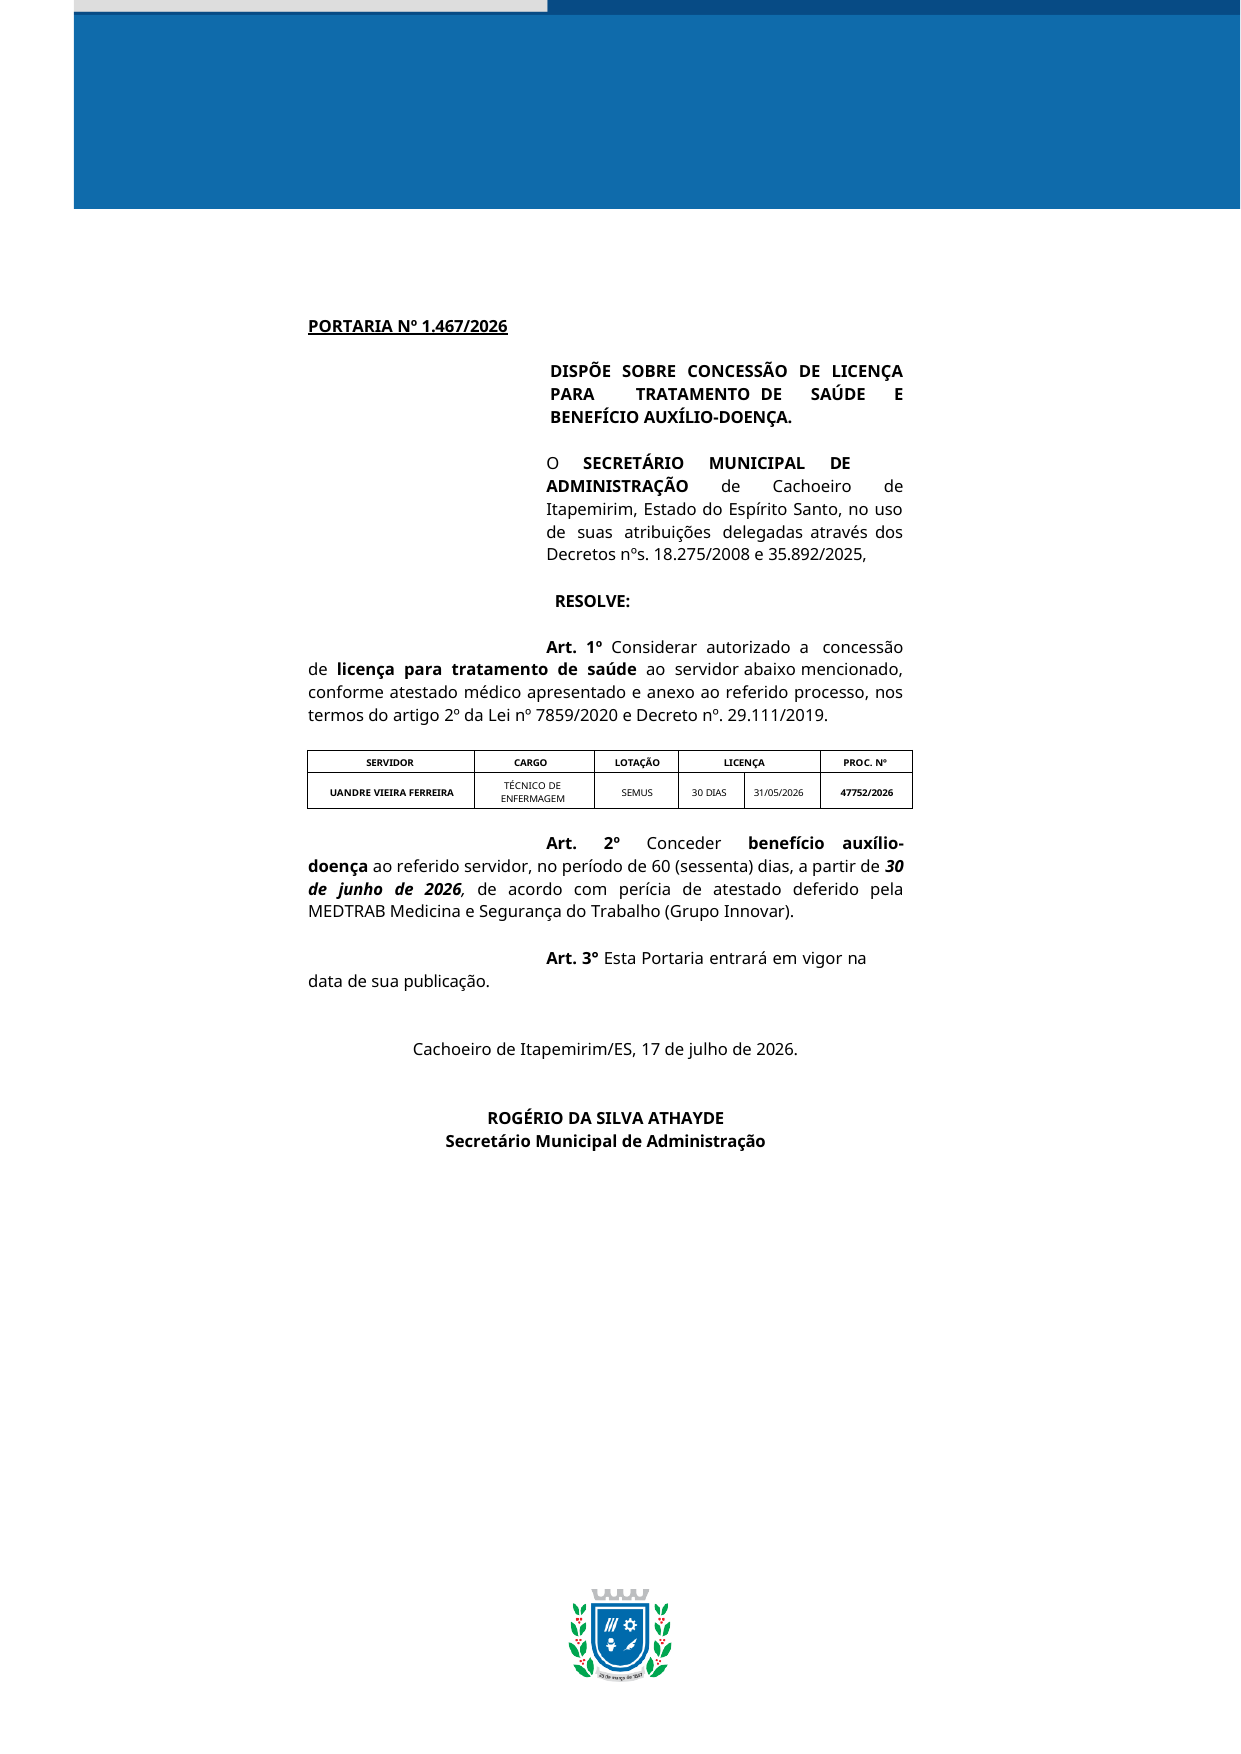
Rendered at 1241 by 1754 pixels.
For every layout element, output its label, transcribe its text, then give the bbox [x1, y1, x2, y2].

picture [73, 0, 1241, 209]
table_cell 47752/2026 [821, 773, 912, 808]
table_cell UANDRE VIEIRA FERREIRA [308, 773, 474, 808]
text Secretário Municipal de Administração [59, 1129, 1152, 1152]
subtitle ROGÉRIO DA SILVA ATHAYDE [59, 1107, 1152, 1129]
text Cachoeiro de Itapemirim/ES, 17 de julho de 2026. [59, 1038, 1152, 1061]
text PORTARIA Nº 1.467/2026 [308, 314, 1240, 337]
table_header PROC. Nº [821, 751, 912, 772]
table_cell 31/05/2026 [745, 773, 820, 808]
table_header LICENÇA [679, 751, 820, 772]
table_header LOTAÇÃO [595, 751, 678, 772]
text Art. 2º Conceder benefício auxílio-doença ao referido servidor, no período de 60 (sessenta) dias, a partir de 30 de junho de 2026, de acordo com perícia de atestado deferido pela MEDTRAB Medicina e Segurança do Trabalho (Grupo Innovar). [308, 832, 903, 922]
text Art. 3° Esta Portaria entrará em vigor na [546, 946, 1240, 969]
table_cell 30 DIAS [679, 773, 744, 808]
subtitle RESOLVE: [59, 589, 1126, 612]
text data de sua publicação. [308, 969, 1240, 992]
table_header SERVIDOR [308, 751, 474, 772]
table_cell SEMUS [595, 773, 678, 808]
text O SECRETÁRIO MUNICIPAL DE [546, 452, 1240, 474]
table_cell TÉCNICO DE ENFERMAGEM [475, 773, 594, 808]
text Art. 1º Considerar autorizado a concessão de licença para tratamento de saúde ao servidor abaixo mencionado, conforme atestado médico apresentado e anexo ao referido processo, nos termos do artigo 2º da Lei nº 7859/2020 e Decreto nº. 29.111/2019. [308, 635, 903, 726]
text ADMINISTRAÇÃO de Cachoeiro de Itapemirim, Estado do Espírito Santo, no uso de suas atribuições delegadas através dos Decretos nºs. 18.275/2008 e 35.892/2025, [546, 475, 903, 566]
subtitle DISPÕE SOBRE CONCESSÃO DE LICENÇA PARA TRATAMENTO DE SAÚDE E BENEFÍCIO AUXÍLIO-DOENÇA. [550, 360, 903, 428]
table_header CARGO [475, 751, 594, 772]
picture [568, 1589, 672, 1682]
